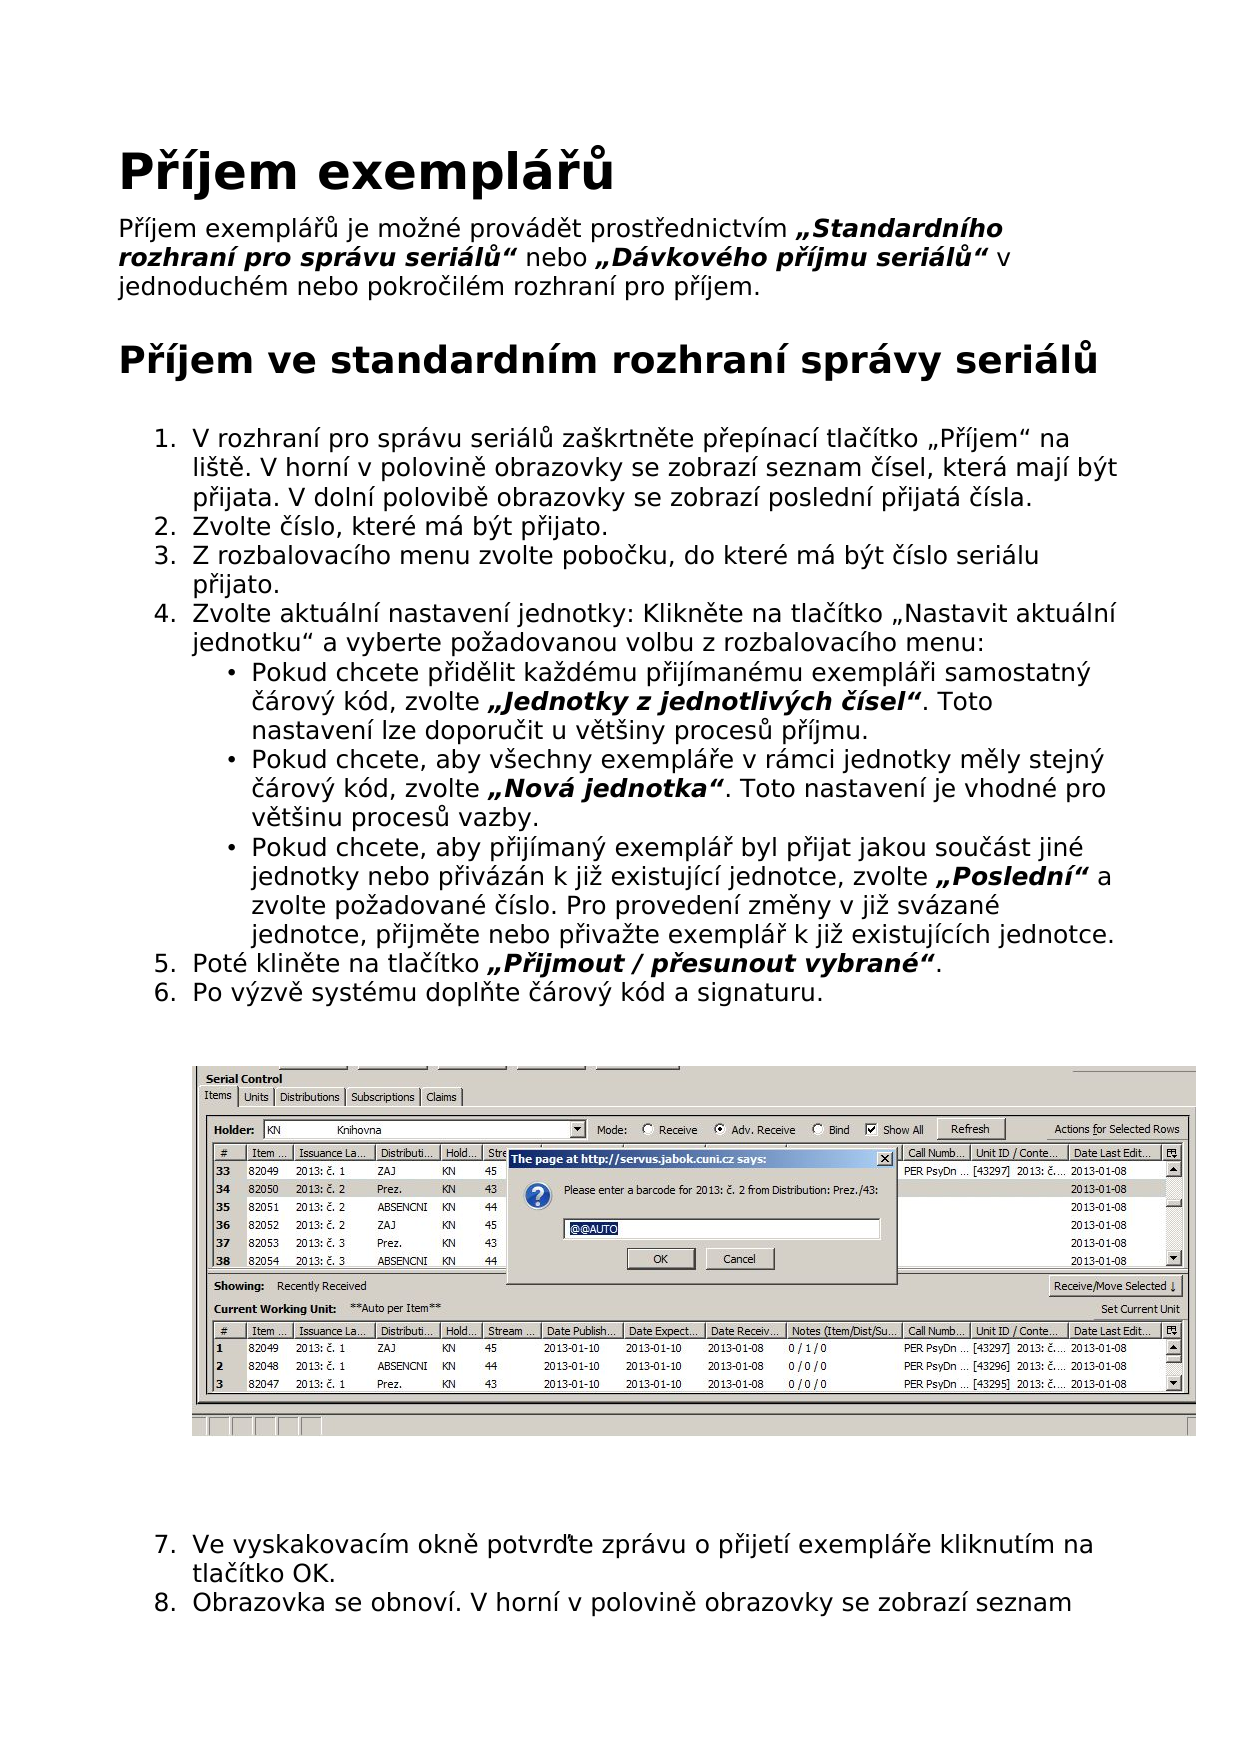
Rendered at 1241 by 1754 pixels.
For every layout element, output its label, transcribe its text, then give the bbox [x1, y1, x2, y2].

subtitle Příjem ve standardním rozhraní správy seriálů [118, 339, 1122, 382]
list Pokud chcete, aby všechny exempláře v rámci jednotky měly stejný čárový kód, zvolte „Nová jednotka“. Toto nastavení je vhodné pro většinu procesů vazby. [236, 745, 1122, 833]
list Ve vyskakovacím okně potvrďte zprávu o přijetí exempláře kliknutím na tlačítko OK. [177, 1530, 1122, 1588]
picture [192, 1066, 1196, 1437]
list V rozhraní pro správu seriálů zaškrtněte přepínací tlačítko „Příjem“ na liště. V horní v polovině obrazovky se zobrazí seznam čísel, která mají být přijata. V dolní polovibě obrazovky se zobrazí poslední přijatá čísla. [177, 424, 1122, 512]
list Z rozbalovacího menu zvolte pobočku, do které má být číslo seriálu přijato. [177, 541, 1122, 599]
text Příjem exemplářů je možné provádět prostřednictvím „Standardního rozhraní pro správu seriálů“ nebo „Dávkového příjmu seriálů“ v jednoduchém nebo pokročilém rozhraní pro příjem. [118, 214, 1122, 301]
list Zvolte aktuální nastavení jednotky: Klikněte na tlačítko „Nastavit aktuální jednotku“ a vyberte požadovanou volbu z rozbalovacího menu: [177, 599, 1122, 658]
list Pokud chcete přidělit každému přijímanému exempláři samostatný čárový kód, zvolte „Jednotky z jednotlivých čísel“. Toto nastavení lze doporučit u většiny procesů příjmu. [236, 658, 1122, 745]
subtitle Příjem exemplářů [118, 143, 1122, 201]
list Poté kliněte na tlačítko „Přijmout / přesunout vybrané“. [177, 949, 1122, 979]
list Po výzvě systému doplňte čárový kód a signaturu. [177, 979, 1122, 1530]
list Pokud chcete, aby přijímaný exemplář byl přijat jakou součást jiné jednotky nebo přivázán k již existující jednotce, zvolte „Poslední“ a zvolte požadované číslo. Pro provedení změny v již svázané jednotce, přijměte nebo přivažte exemplář k již existujících jednotce. [236, 833, 1122, 949]
list Obrazovka se obnoví. V horní v polovině obrazovky se zobrazí seznam [177, 1588, 1122, 1617]
list Zvolte číslo, které má být přijato. [177, 512, 1122, 541]
